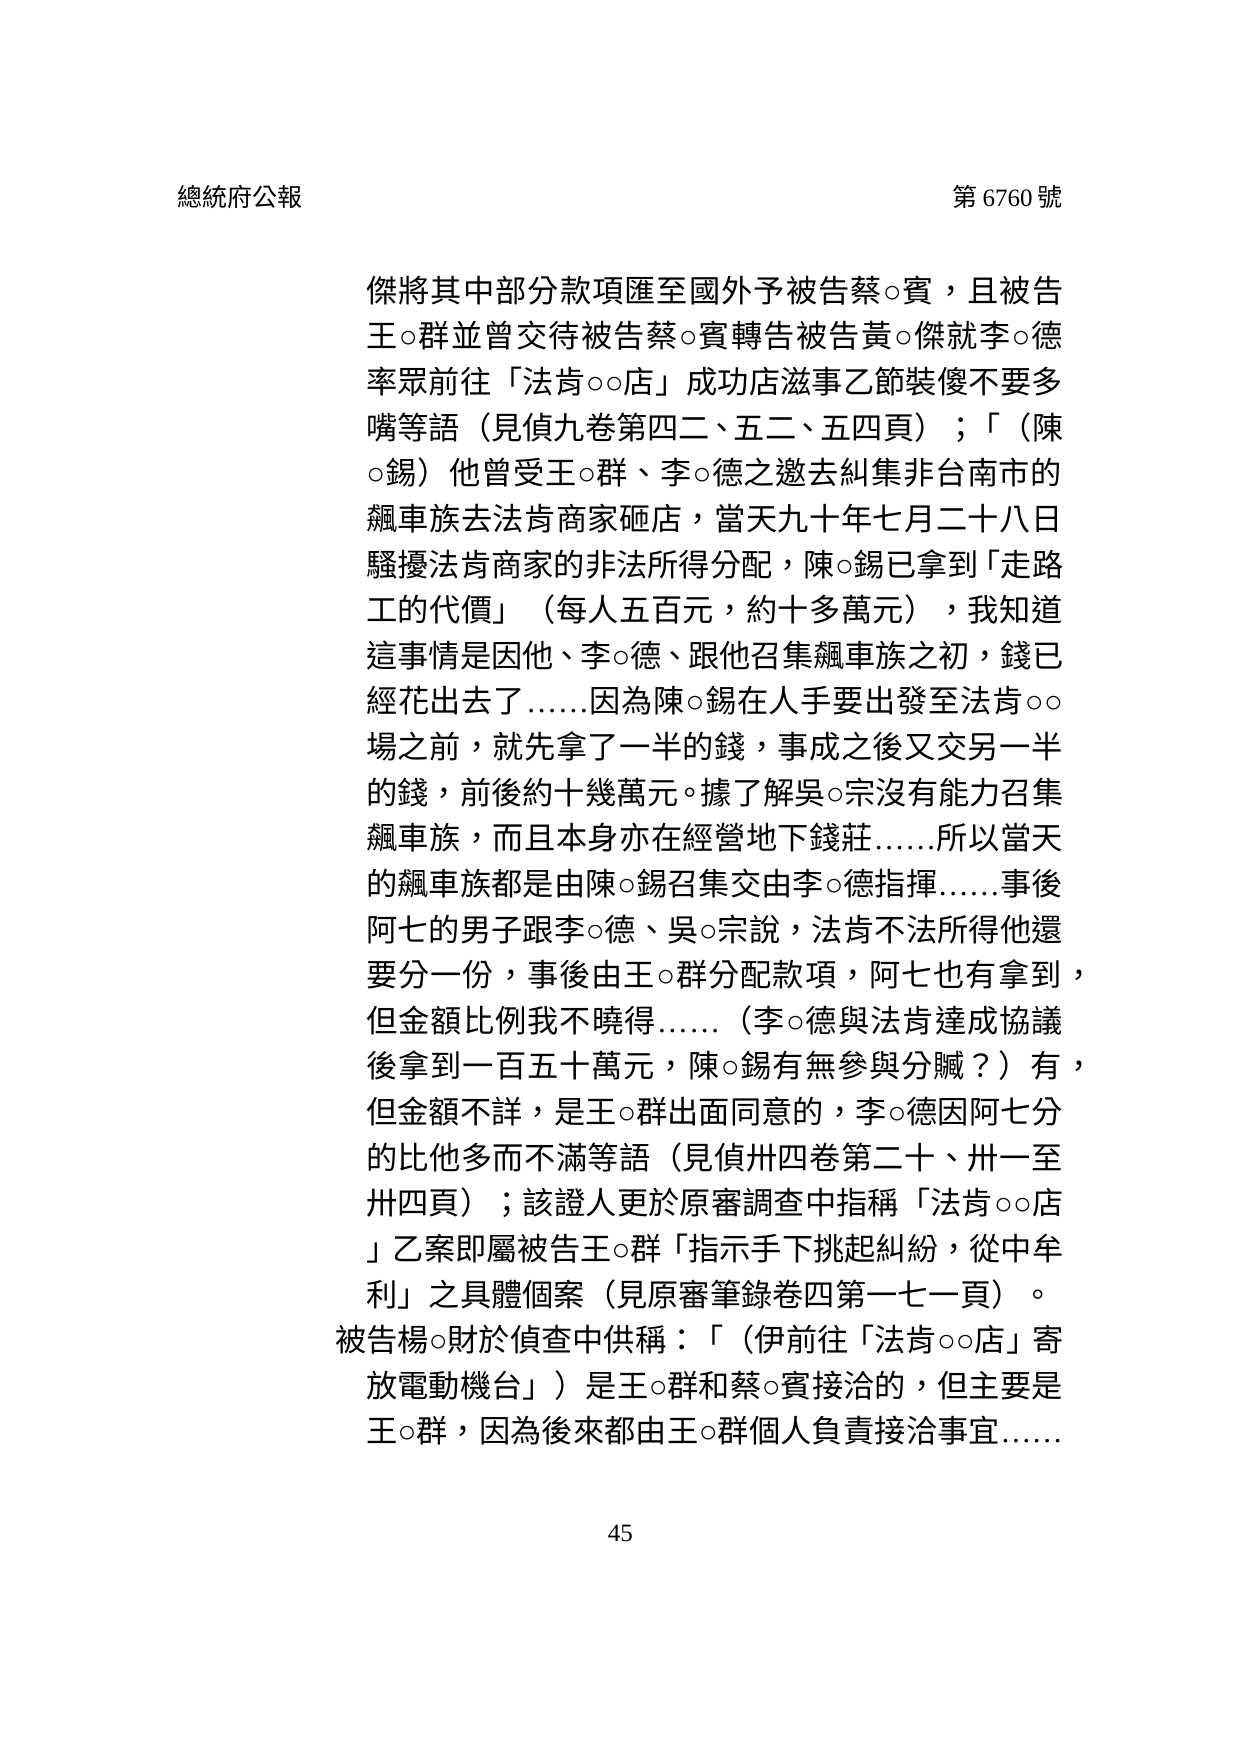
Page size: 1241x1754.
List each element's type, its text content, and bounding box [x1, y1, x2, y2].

text 秘密證人劉○亦證述「法肯○○店」負責人託案外人施○智交付被告楊○財之一百五十萬元解約金，經楊○財清點後係交由被告王○群統籌分配，並交付被告黃○傑將其中部分款項匯至國外予被告蔡○賓，且被告王○群並曾交待被告蔡○賓轉告被告黃○傑就李○德率眾前往「法肯○○店」成功店滋事乙節裝傻不要多嘴等語（見偵九卷第四二、五二、五四頁）；「（陳○錫）他曾受王○群、李○德之邀去糾集非台南市的飆車族去法肯商家砸店，當天九十年七月二十八日騷擾法肯商家的非法所得分配，陳○錫已拿到「走路工的代價」（每人五百元，約十多萬元），我知道這事情是因他、李○德、跟他召集飆車族之初，錢已經花出去了……因為陳○錫在人手要出發至法肯○○場之前，就先拿了一半的錢，事成之後又交另一半的錢，前後約十幾萬元。據了解吳○宗沒有能力召集飆車族，而且本身亦在經營地下錢莊……所以當天的飆車族都是由陳○錫召集交由李○德指揮……事後阿七的男子跟李○德、吳○宗說，法肯不法所得他還要分一份，事後由王○群分配款項，阿七也有拿到，但金額比例我不曉得……（李○德與法肯達成協議後拿到一百五十萬元，陳○錫有無參與分贓？）有，但金額不詳，是王○群出面同意的，李○德因阿七分的比他多而不滿等語（見偵卅四卷第二十、卅一至卅四頁）；該證人更於原審調查中指稱「法肯○○店」乙案即屬被告王○群「指示手下挑起糾紛，從中牟利」之具體個案（見原審筆錄卷四第一七一頁）。 [335, 266, 1063, 1315]
text 被告楊○財於偵查中供稱：「（伊前往「法肯○○店」寄放電動機台」）是王○群和蔡○賓接洽的，但主要是王○群，因為後來都由王○群個人負責接洽事宜……（機台擺放法肯○○場之事宜）不是我（接洽），都是王○群叫我何時去簽約、何時去擺放機台等事宜。我完全沒有與負責人王○勇接洽過……我們所寄放之機台，約收取有一百萬元左右，我得百分之十五，其餘百分之八十五我都拿給王○群及黃○傑等人……（我在寄放機台於法肯之期間）沒有（拿金額給法肯負責人），都是由我與王○群等人分而已……我不知道法肯負責人王○勇為何要將該店經營權讓給我，是王○群與黃○傑告訴我叫我去接手的……（與法肯簽署解除契約書）是我所簽約的，但金額一百五十萬元我接手後就交付給王○群了……（整件事）我無法做主，我都是以打電話給王○群或黃○傑請示的……（營業額之金額百分之十五由我收取外），其餘百分之八十五營業額都交由王○群收取……（將一百五十萬元解約金交付王○群）是王○群告訴我如此做的，而且是以現金交付給我，而我再親自交付給王○群，是當日傍晚由王○群約我並至我住處，由我拿給王○群、黃○傑。（所有獲利二百一十萬元由何人分配？各分多少？）是由王○群、黃○傑決定分配方式，我自己得到約二十四萬元，其餘我不清楚，但我聽他們說要給誰等語，我聽不清楚……該事都是由王○群、黃○傑主導，並告訴我如何做，所以一切由王○群做主的……是蔡○賓有一天帶黃○傑到我住處找我，我告訴蔡○賓是否有賺錢的事，事隔約一個月，蔡○賓告訴我有地方可以寄放機台，叫我一起去經營，因為我有經營電玩經驗，所以約我加入並給我百分之十五至二十的利益」等語（見偵廿五卷第十一至二十頁）；該被告於原審調查中之供述雖有部分更迭，但仍供稱寄放電動機台，如有事須請示，伊會向黃○傑請示，但黃○傑會交代伊致電王○群告知營業額之多寡，且其所收之一百五十萬元的解約金，是交給王○群及黃○傑等語（見原審筆錄卷三第二三四頁）。 [335, 1315, 1063, 1452]
